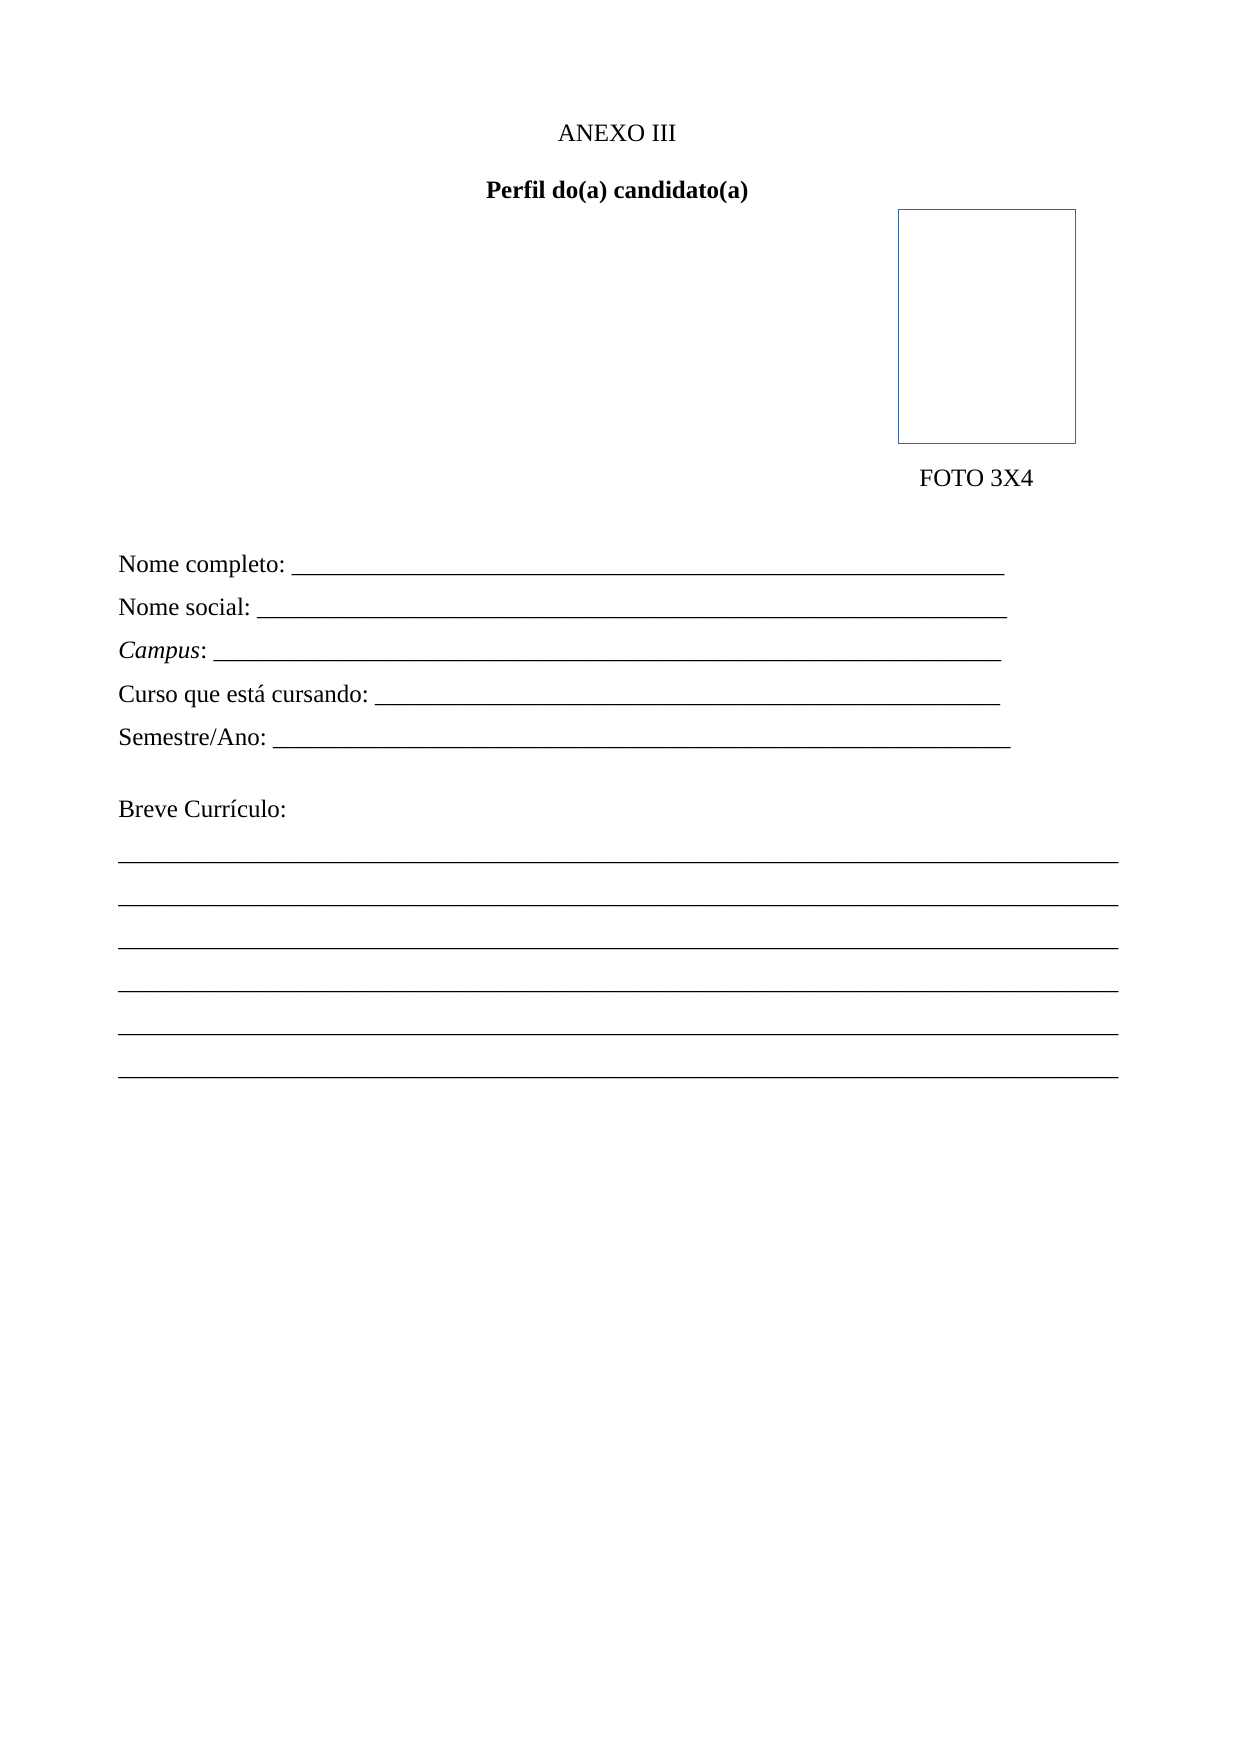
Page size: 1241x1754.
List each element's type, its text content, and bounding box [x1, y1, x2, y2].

text Perfil do(a) candidato(a) [118, 176, 1122, 204]
text Semestre/Ano: ___________________________________________________________ [118, 722, 1122, 751]
text Curso que está cursando: __________________________________________________ [118, 679, 1122, 707]
text ANEXO III [118, 118, 1122, 147]
text Breve Currículo: ________________________________________________________________________________________________________________________________________________________________________________________________________________________________________________________________________________________________________________________________________________________________________________________________________________________________________________________________________________________________ [118, 794, 1122, 1081]
text Nome completo: _________________________________________________________ [118, 549, 1122, 578]
text Nome social: ____________________________________________________________ [118, 592, 1122, 621]
text Campus: _______________________________________________________________ [118, 636, 1122, 664]
text FOTO 3X4 [118, 463, 1039, 492]
